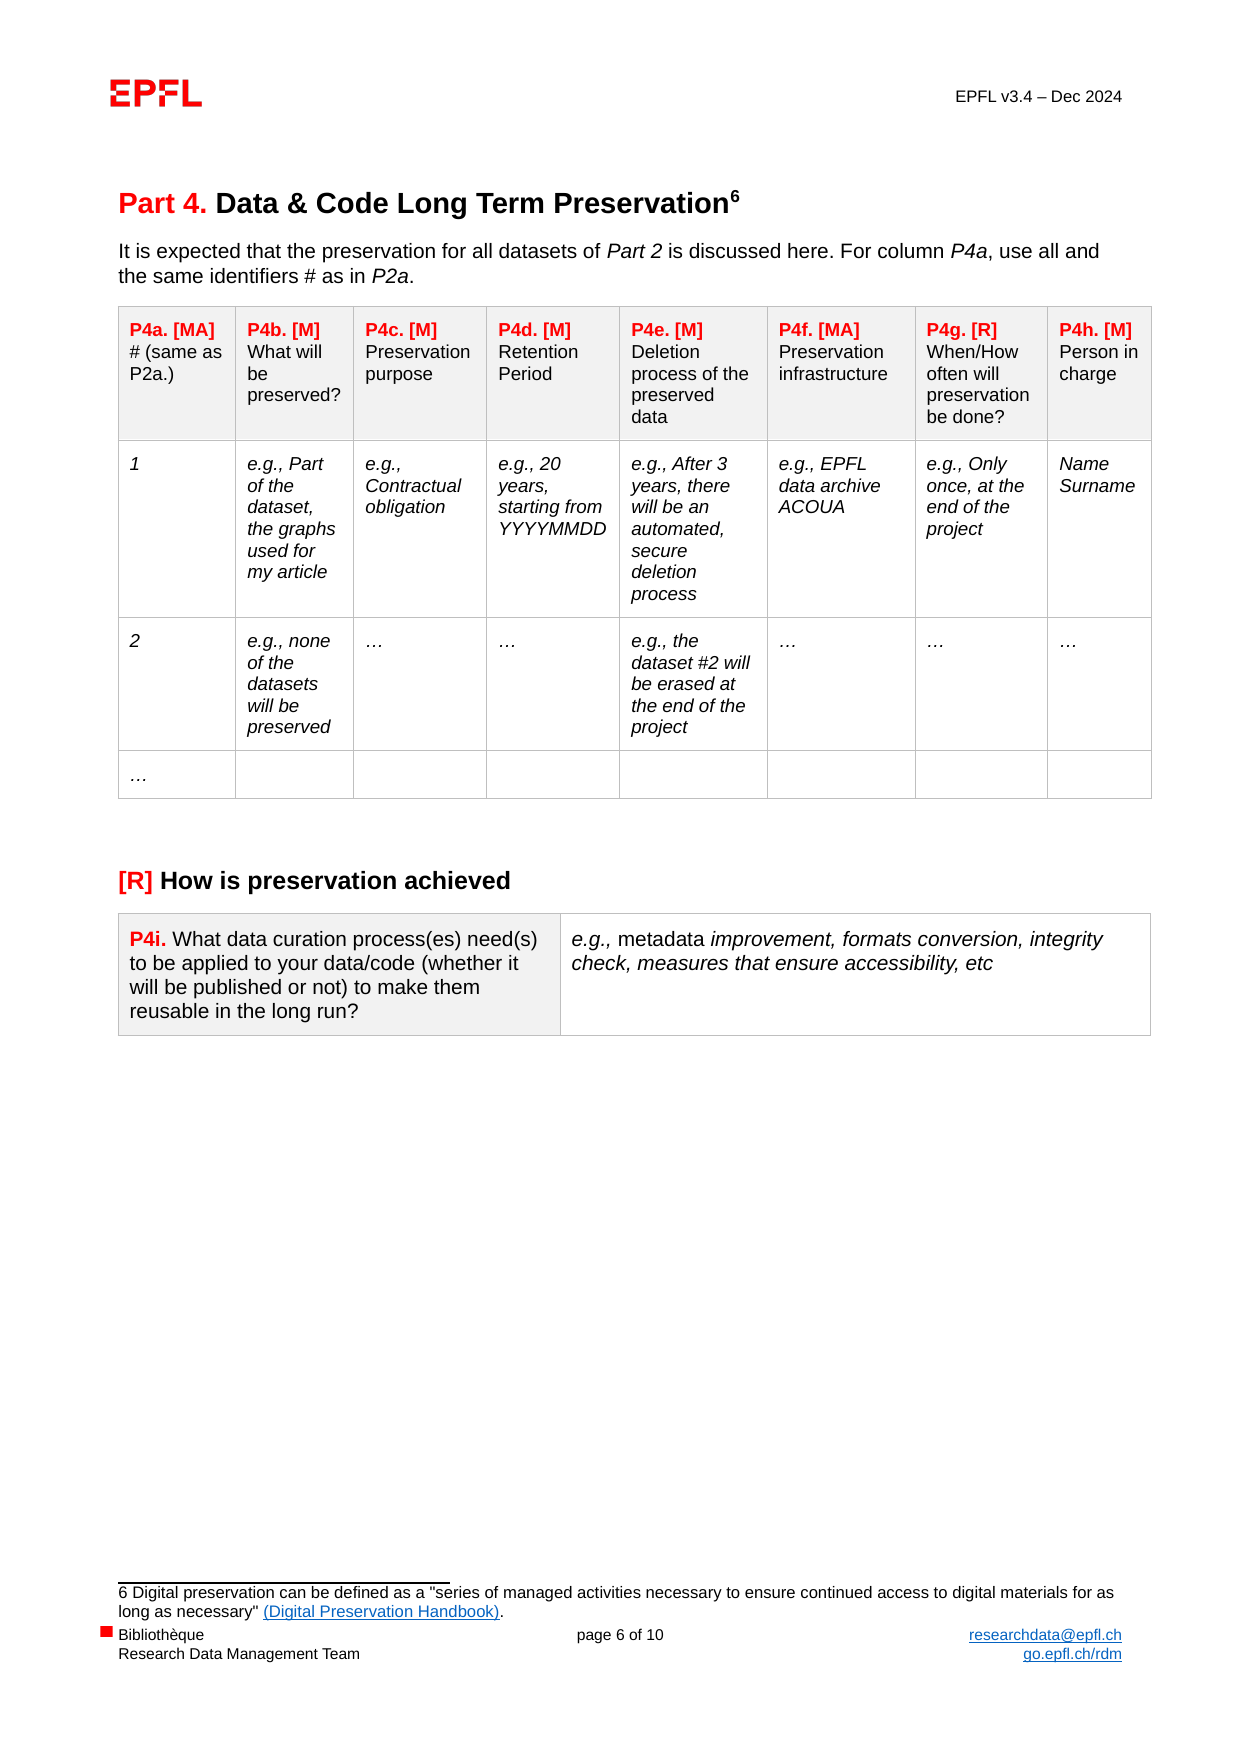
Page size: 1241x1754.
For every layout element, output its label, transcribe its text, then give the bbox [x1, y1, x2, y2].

table_cell e.g., none of the datasets will be preserved [236, 618, 353, 750]
table_header P4a. [MA] # (same as P2a.) [119, 307, 235, 439]
table_cell e.g., Contractual obligation [354, 441, 486, 617]
table_cell e.g., the dataset #2 will be erased at the end of the project [620, 618, 767, 750]
table_cell [236, 751, 353, 798]
table_cell … [916, 618, 1047, 750]
table_cell e.g., 20 years, starting from YYYYMMDD [487, 441, 619, 617]
table_header P4b. [M] What will be preserved? [236, 307, 353, 439]
table_header e.g., metadata improvement, formats conversion, integrity check, measures that ensure accessibility, etc [561, 914, 1150, 1035]
table_cell … [119, 751, 235, 798]
table_cell e.g., EPFL data archive ACOUA [768, 441, 915, 617]
table_header P4c. [M] Preservation purpose [354, 307, 486, 439]
table_cell [916, 751, 1047, 798]
table_cell 2 [119, 618, 235, 750]
table_header P4f. [MA] Preservation infrastructure [768, 307, 915, 439]
subtitle [R] How is preservation achieved [118, 866, 1122, 895]
table_cell Name Surname [1048, 441, 1151, 617]
table_cell [620, 751, 767, 798]
text It is expected that the preservation for all datasets of Part 2 is discussed here. For column P4a, use all and the same identifiers # as in P2a. [118, 238, 1122, 288]
table_cell e.g., Only once, at the end of the project [916, 441, 1047, 617]
table_cell … [487, 618, 619, 750]
subtitle Part 4. Data & Code Long Term Preservation [118, 186, 1122, 220]
table_cell 1 [119, 441, 235, 617]
table_cell … [354, 618, 486, 750]
table_cell e.g., Part of the dataset, the graphs used for my article [236, 441, 353, 617]
table_header P4d. [M] Retention Period [487, 307, 619, 439]
table_cell e.g., After 3 years, there will be an automated, secure deletion process [620, 441, 767, 617]
table_cell [354, 751, 486, 798]
text Digital preservation can be defined as a "series of managed activities necessary to ensure continued access to digital materials for as long as necessary" (Digital Preservation Handbook). [118, 1583, 1122, 1621]
table_cell [1048, 751, 1151, 798]
table_cell … [1048, 618, 1151, 750]
table_cell [487, 751, 619, 798]
table_cell … [768, 618, 915, 750]
table_header P4h. [M] Person in charge [1048, 307, 1151, 439]
table_header P4g. [R] When/How often will preservation be done? [916, 307, 1047, 439]
table_header P4e. [M] Deletion process of the preserved data [620, 307, 767, 439]
table_cell [768, 751, 915, 798]
table_header P4i. What data curation process(es) need(s) to be applied to your data/code (whether it will be published or not) to make them reusable in the long run? [119, 914, 560, 1035]
